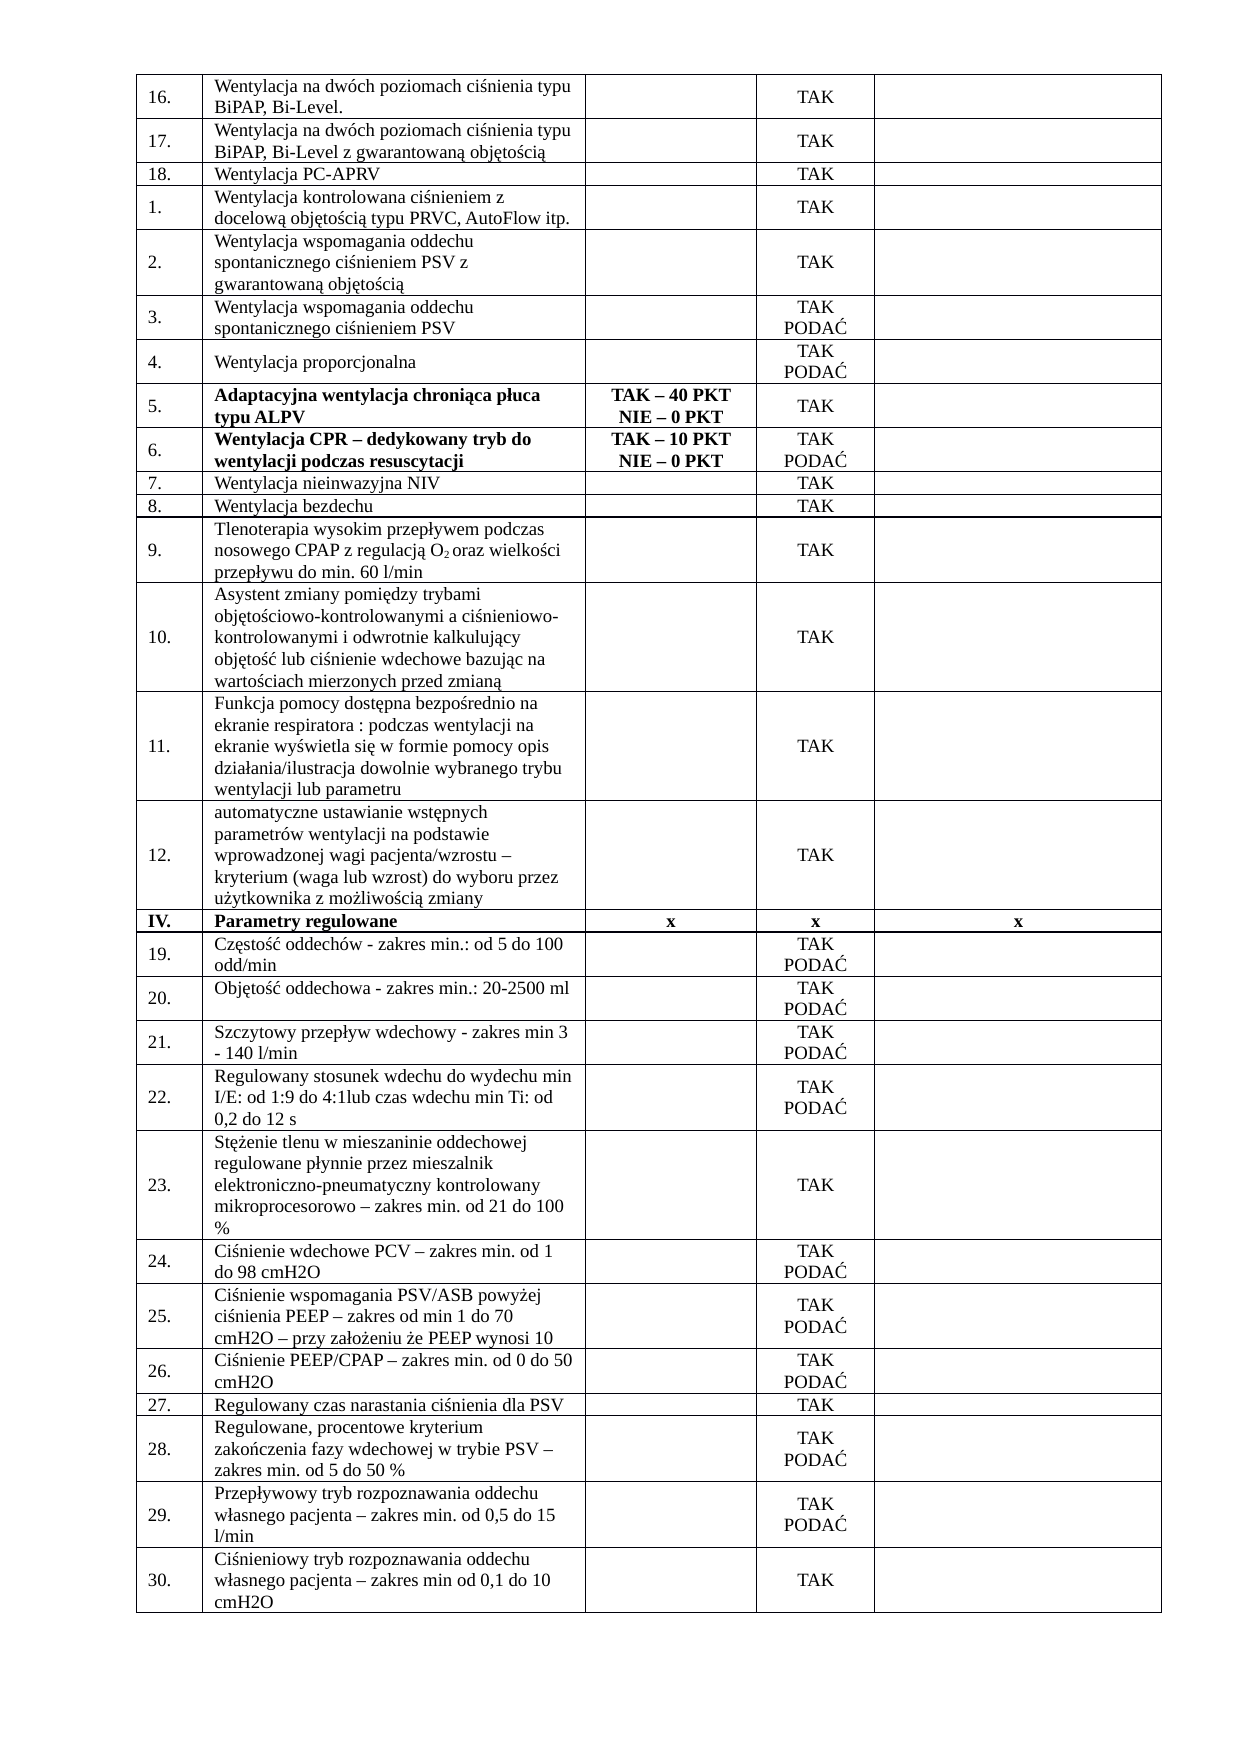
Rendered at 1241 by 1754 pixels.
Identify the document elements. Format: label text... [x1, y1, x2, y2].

table_cell [137, 1548, 202, 1612]
table_cell [875, 163, 1161, 185]
table_cell [137, 518, 202, 582]
table_cell [875, 472, 1161, 494]
table_cell [875, 340, 1161, 383]
table_cell TAK PODAĆ [757, 933, 874, 976]
table_cell TAK PODAĆ [757, 1416, 874, 1481]
table_cell TAK [757, 1394, 874, 1415]
table_cell Funkcja pomocy dostępna bezpośrednio na ekranie respiratora : podczas wentylacji na ekranie wyświetla się w formie pomocy opis działania/ilustracja dowolnie wybranego trybu wentylacji lub parametru [203, 692, 585, 800]
table_cell [875, 692, 1161, 800]
table_cell [586, 296, 756, 339]
table_cell [137, 384, 202, 427]
table_cell x [586, 910, 756, 931]
table_cell [586, 495, 756, 516]
table_cell [586, 1349, 756, 1392]
table_cell TAK PODAĆ [757, 1284, 874, 1348]
table_cell TAK PODAĆ [757, 1349, 874, 1392]
table_cell [137, 1065, 202, 1129]
table_cell Tlenoterapia wysokim przepływem podczas nosowego CPAP z regulacją O2 oraz wielkości przepływu do min. 60 l/min [203, 518, 585, 582]
table_cell [875, 1065, 1161, 1129]
table_cell Regulowany czas narastania ciśnienia dla PSV [203, 1394, 585, 1415]
table_cell [875, 119, 1161, 162]
table_cell TAK [757, 1131, 874, 1238]
table_cell Wentylacja na dwóch poziomach ciśnienia typu BiPAP, Bi-Level z gwarantowaną objętością [203, 119, 585, 162]
table_cell [137, 801, 202, 909]
table_cell [586, 518, 756, 582]
table_cell TAK [757, 518, 874, 582]
table_cell [137, 1482, 202, 1547]
table_cell [586, 933, 756, 976]
table_cell [875, 428, 1161, 471]
table_cell [137, 230, 202, 294]
table_cell [875, 977, 1161, 1020]
table_cell [137, 119, 202, 162]
table_cell [586, 119, 756, 162]
table_cell TAK [757, 230, 874, 294]
table_cell TAK [757, 692, 874, 800]
table_cell Ciśnienie wdechowe PCV – zakres min. od 1 do 98 cmH2O [203, 1240, 585, 1283]
table_cell [137, 1021, 202, 1064]
table_cell [137, 1240, 202, 1283]
table_cell Wentylacja nieinwazyjna NIV [203, 472, 585, 494]
table_cell automatyczne ustawianie wstępnych parametrów wentylacji na podstawie wprowadzonej wagi pacjenta/wzrostu – kryterium (waga lub wzrost) do wyboru przez użytkownika z możliwością zmiany [203, 801, 585, 909]
table_cell [586, 1131, 756, 1238]
table_cell Wentylacja wspomagania oddechu spontanicznego ciśnieniem PSV z gwarantowaną objętością [203, 230, 585, 294]
table_cell [137, 296, 202, 339]
table_cell TAK [757, 495, 874, 516]
table_cell [586, 977, 756, 1020]
table_cell [586, 1240, 756, 1283]
table_cell [875, 384, 1161, 427]
table_cell Regulowany stosunek wdechu do wydechu min I/E: od 1:9 do 4:1lub czas wdechu min Ti: od 0,2 do 12 s [203, 1065, 585, 1129]
table_cell [875, 801, 1161, 909]
table_cell Stężenie tlenu w mieszaninie oddechowej regulowane płynnie przez mieszalnik elektroniczno-pneumatyczny kontrolowany mikroprocesorowo – zakres min. od 21 do 100 % [203, 1131, 585, 1238]
table_cell IV. [137, 910, 202, 931]
table_cell Ciśnienie PEEP/CPAP – zakres min. od 0 do 50 cmH2O [203, 1349, 585, 1392]
table_cell [586, 186, 756, 229]
table_cell [875, 230, 1161, 294]
table_cell [137, 495, 202, 516]
table_cell Wentylacja CPR – dedykowany tryb do wentylacji podczas resuscytacji [203, 428, 585, 471]
table_cell [875, 1021, 1161, 1064]
table_cell TAK [757, 583, 874, 691]
table_cell Wentylacja kontrolowana ciśnieniem z docelową objętością typu PRVC, AutoFlow itp. [203, 186, 585, 229]
table_cell [586, 472, 756, 494]
table_cell Częstość oddechów - zakres min.: od 5 do 100 odd/min [203, 933, 585, 976]
table_cell Ciśnieniowy tryb rozpoznawania oddechu własnego pacjenta – zakres min od 0,1 do 10 cmH2O [203, 1548, 585, 1612]
table_cell [137, 977, 202, 1020]
table_cell [875, 583, 1161, 691]
table_cell TAK PODAĆ [757, 296, 874, 339]
table_cell TAK – 10 PKT NIE – 0 PKT [586, 428, 756, 471]
table_cell [875, 75, 1161, 118]
table_cell TAK PODAĆ [757, 977, 874, 1020]
table_cell Asystent zmiany pomiędzy trybami objętościowo-kontrolowanymi a ciśnieniowo-kontrolowanymi i odwrotnie kalkulujący objętość lub ciśnienie wdechowe bazując na wartościach mierzonych przed zmianą [203, 583, 585, 691]
table_cell TAK [757, 75, 874, 118]
table_cell [586, 583, 756, 691]
table_cell [586, 801, 756, 909]
table_cell [137, 472, 202, 494]
table_cell TAK – 40 PKT NIE – 0 PKT [586, 384, 756, 427]
table_cell [875, 1394, 1161, 1415]
table_cell [137, 163, 202, 185]
table_cell [137, 186, 202, 229]
table_cell [586, 163, 756, 185]
table_cell TAK PODAĆ [757, 1065, 874, 1129]
table_cell [586, 340, 756, 383]
table_cell x [875, 910, 1161, 931]
table_cell TAK [757, 801, 874, 909]
table_cell Wentylacja bezdechu [203, 495, 585, 516]
table_cell Szczytowy przepływ wdechowy - zakres min 3 - 140 l/min [203, 1021, 585, 1064]
table_cell TAK [757, 384, 874, 427]
table_cell TAK [757, 472, 874, 494]
table_cell [586, 1065, 756, 1129]
table_cell [586, 1394, 756, 1415]
table_cell [137, 1131, 202, 1238]
table_cell TAK [757, 186, 874, 229]
table_cell [875, 296, 1161, 339]
table_cell TAK PODAĆ [757, 428, 874, 471]
table_cell Parametry regulowane [203, 910, 585, 931]
table_cell TAK PODAĆ [757, 1482, 874, 1547]
table_cell [586, 692, 756, 800]
table_cell [875, 933, 1161, 976]
table_cell [137, 428, 202, 471]
table_cell x [757, 910, 874, 931]
table_cell [137, 933, 202, 976]
table_cell Wentylacja PC-APRV [203, 163, 585, 185]
table_cell [875, 1416, 1161, 1481]
table_cell [875, 186, 1161, 229]
table_cell [875, 1349, 1161, 1392]
table_cell [137, 583, 202, 691]
table_cell Wentylacja wspomagania oddechu spontanicznego ciśnieniem PSV [203, 296, 585, 339]
table_cell [875, 518, 1161, 582]
table_cell [586, 75, 756, 118]
table_cell Adaptacyjna wentylacja chroniąca płuca typu ALPV [203, 384, 585, 427]
table_cell [137, 1349, 202, 1392]
table_cell [875, 1131, 1161, 1238]
table_cell Regulowane, procentowe kryterium zakończenia fazy wdechowej w trybie PSV – zakres min. od 5 do 50 % [203, 1416, 585, 1481]
table_cell [586, 1482, 756, 1547]
table_cell Wentylacja proporcjonalna [203, 340, 585, 383]
table_cell [137, 1394, 202, 1415]
table_cell TAK [757, 119, 874, 162]
table_cell [875, 1482, 1161, 1547]
table_cell TAK PODAĆ [757, 340, 874, 383]
table_cell Wentylacja na dwóch poziomach ciśnienia typu BiPAP, Bi-Level. [203, 75, 585, 118]
table_cell [137, 340, 202, 383]
table_cell TAK [757, 163, 874, 185]
table_cell [875, 495, 1161, 516]
table_cell [586, 1416, 756, 1481]
table_cell [137, 1284, 202, 1348]
table_cell Objętość oddechowa - zakres min.: 20-2500 ml [203, 977, 585, 1020]
table_cell [875, 1284, 1161, 1348]
table_cell [586, 230, 756, 294]
table_cell [586, 1284, 756, 1348]
table_cell Przepływowy tryb rozpoznawania oddechu własnego pacjenta – zakres min. od 0,5 do 15 l/min [203, 1482, 585, 1547]
table_cell [875, 1548, 1161, 1612]
table_cell TAK PODAĆ [757, 1240, 874, 1283]
table_cell TAK PODAĆ [757, 1021, 874, 1064]
table_cell [586, 1021, 756, 1064]
table_cell [586, 1548, 756, 1612]
table_cell Ciśnienie wspomagania PSV/ASB powyżej ciśnienia PEEP – zakres od min 1 do 70 cmH2O – przy założeniu że PEEP wynosi 10 [203, 1284, 585, 1348]
table_cell [137, 1416, 202, 1481]
table_cell [875, 1240, 1161, 1283]
table_cell [137, 75, 202, 118]
table_cell TAK [757, 1548, 874, 1612]
table_cell [137, 692, 202, 800]
